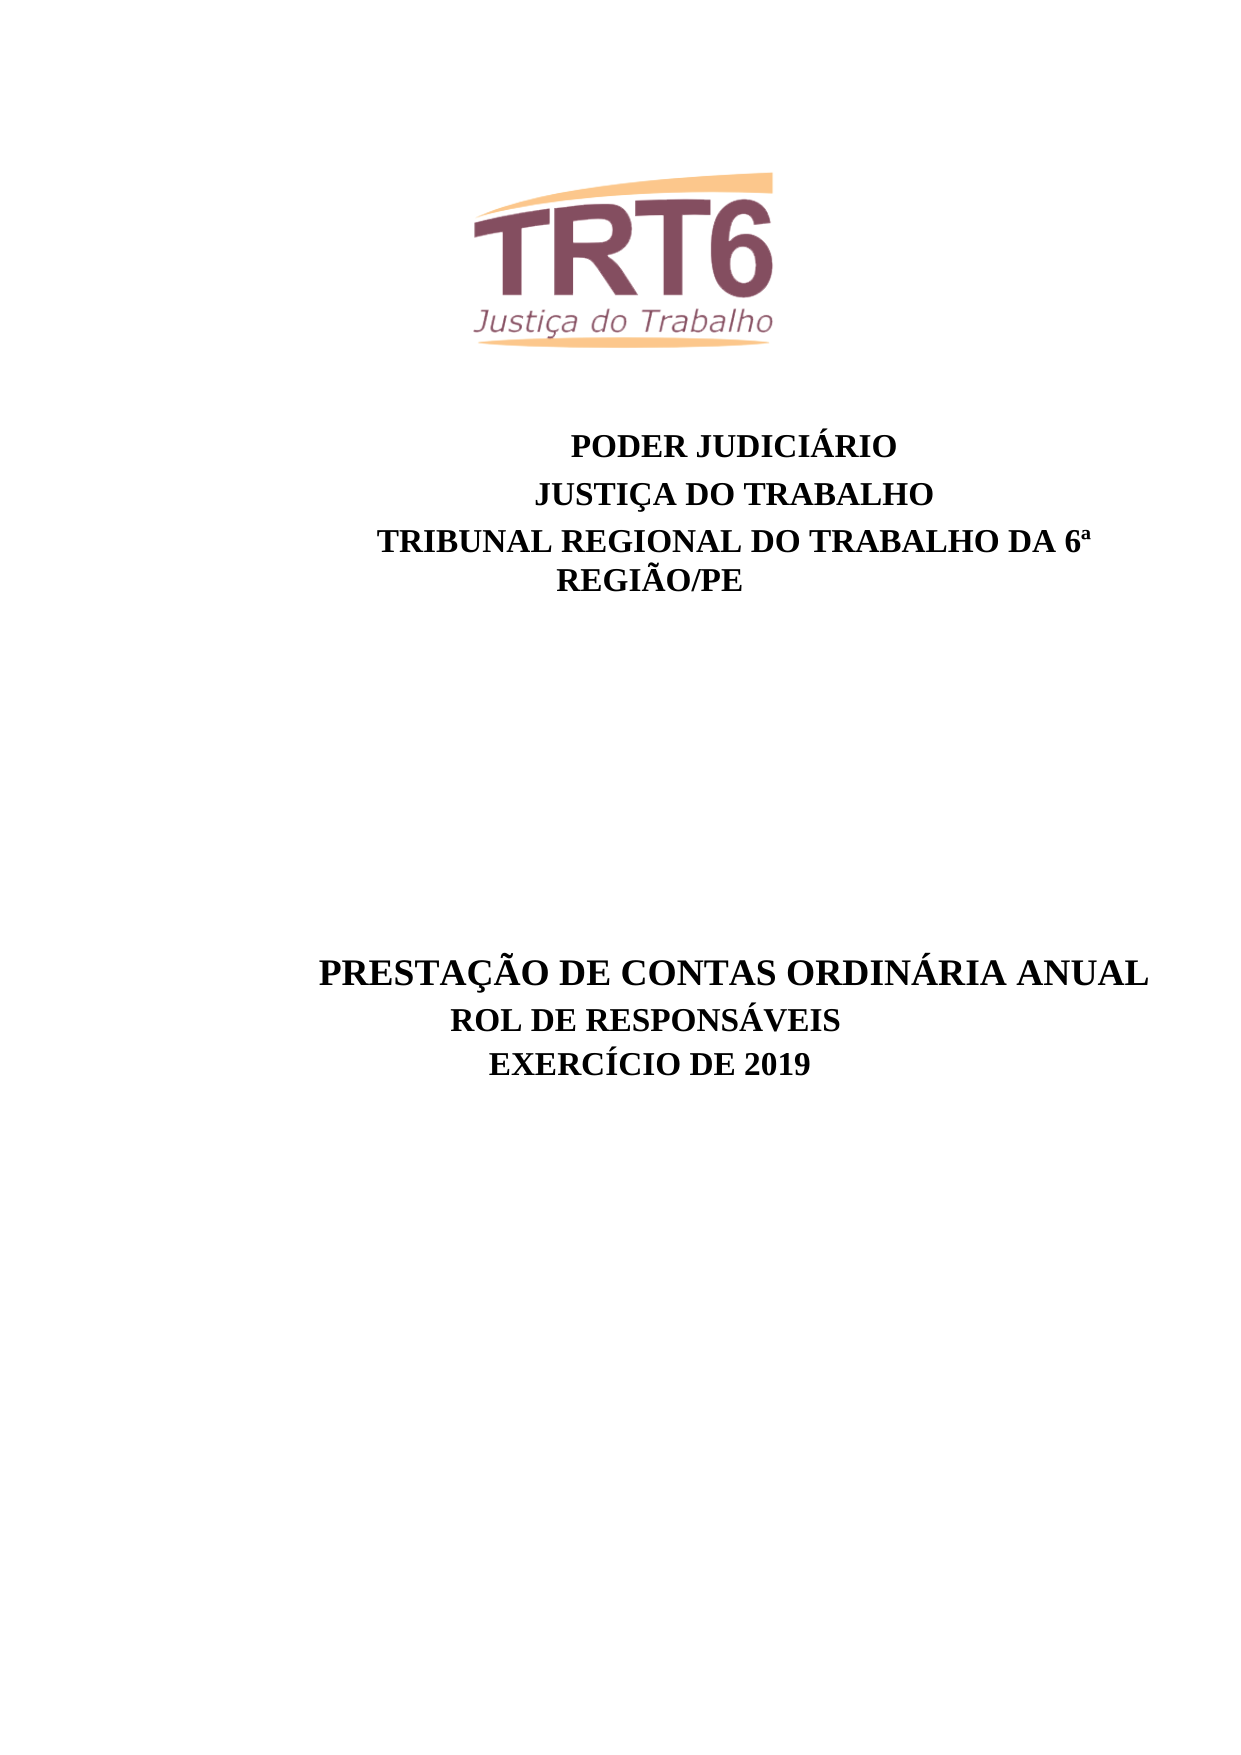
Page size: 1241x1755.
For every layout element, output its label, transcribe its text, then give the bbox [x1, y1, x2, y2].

text PRESTAÇÃO DE CONTAS ORDINÁRIA ANUAL [148, 950, 1152, 993]
picture [455, 147, 798, 365]
text JUSTIÇA DO TRABALHO [148, 474, 1152, 512]
text TRIBUNAL REGIONAL DO TRABALHO DA 6ª REGIÃO/PE [148, 522, 1152, 598]
text ROL DE RESPONSÁVEIS [148, 1000, 1152, 1038]
text PODER JUDICIÁRIO [148, 426, 1152, 464]
text EXERCÍCIO DE 2019 [148, 1044, 1152, 1083]
